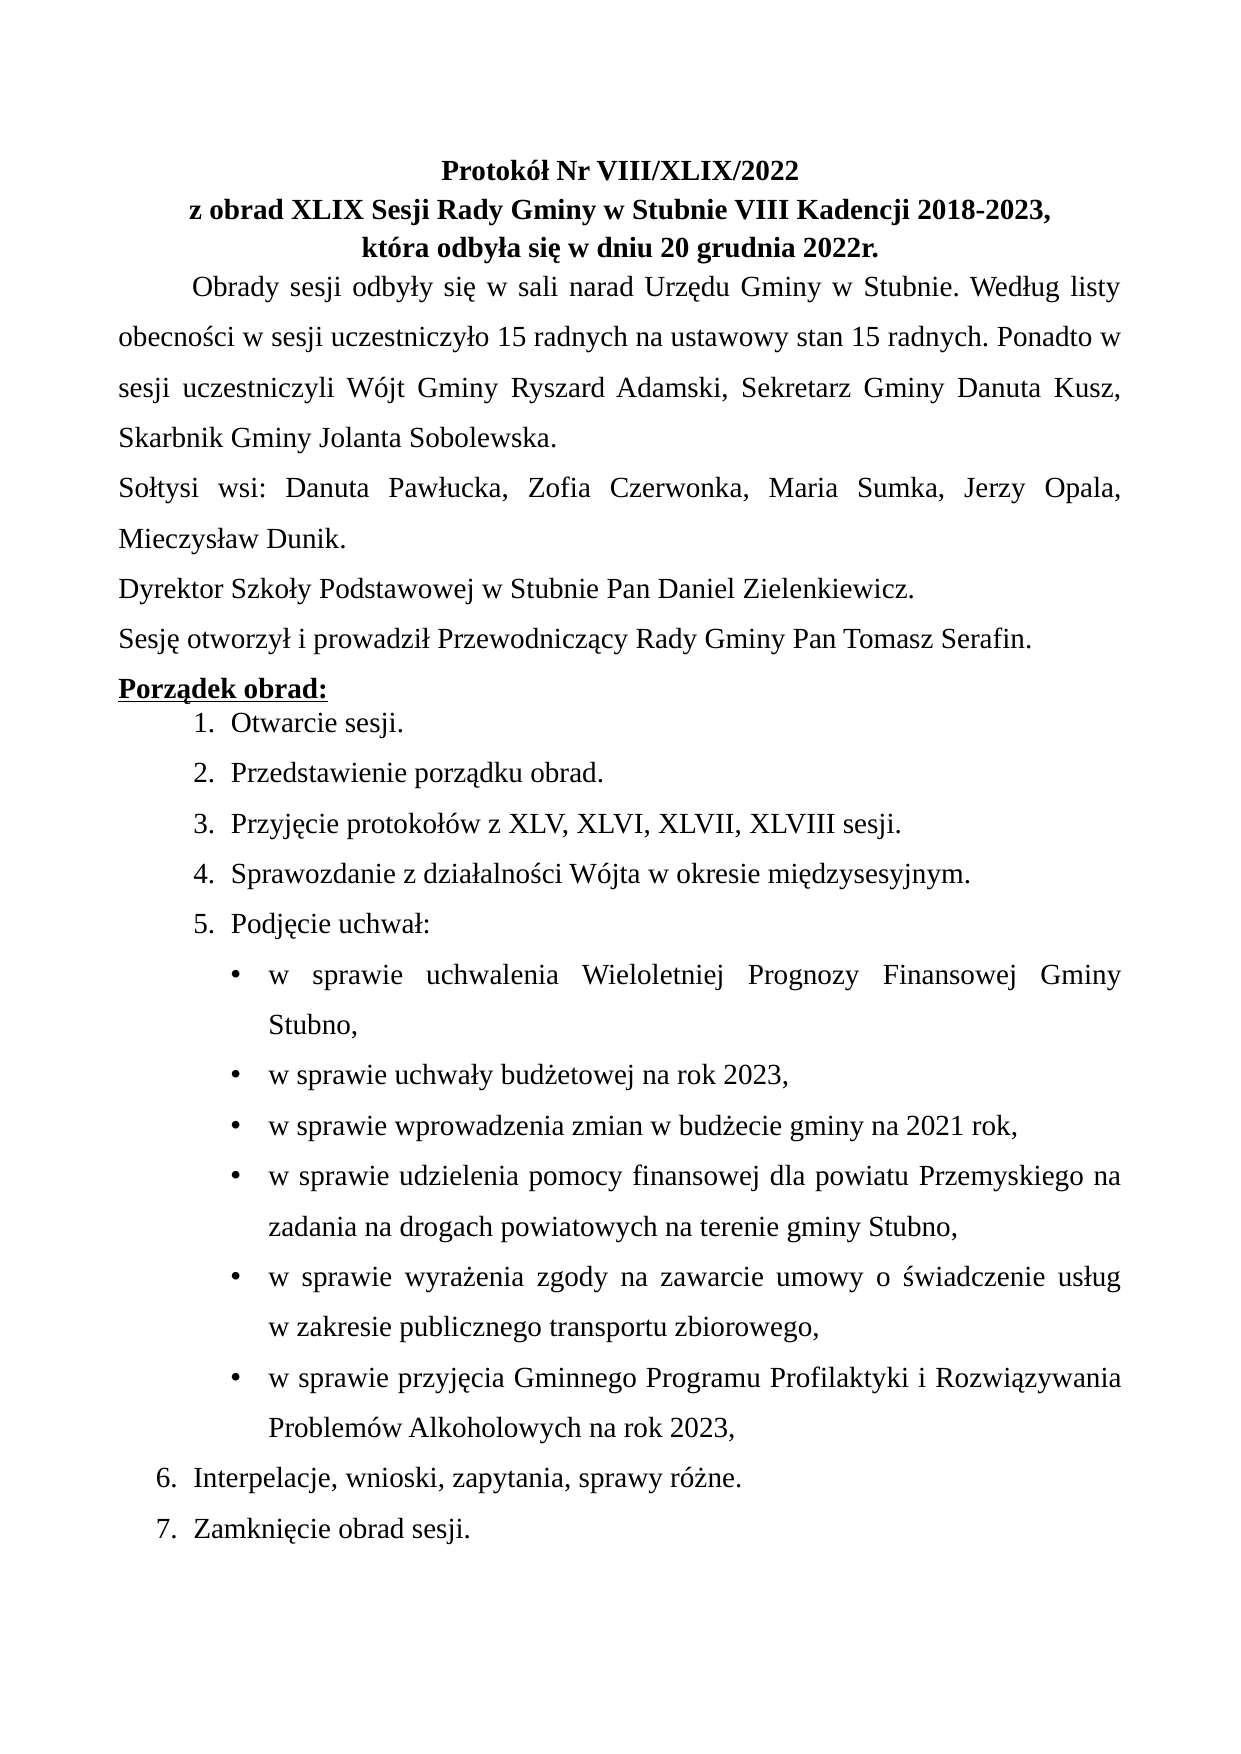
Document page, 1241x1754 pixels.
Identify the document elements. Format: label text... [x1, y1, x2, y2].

text która odbyła się w dniu 20 grudnia 2022r. [118, 231, 1122, 264]
list Zamknięcie obrad sesji. [156, 1511, 1122, 1544]
list w sprawie udzielenia pomocy finansowej dla powiatu Przemyskiego na zadania na drogach powiatowych na terenie gminy Stubno, [231, 1158, 1122, 1242]
list w sprawie uchwalenia Wieloletniej Prognozy Finansowej Gminy Stubno, [231, 957, 1122, 1041]
list Sprawozdanie z działalności Wójta w okresie międzysesyjnym. [193, 856, 1122, 890]
list Przyjęcie protokołów z XLV, XLVI, XLVII, XLVIII sesji. [193, 806, 1122, 839]
list Podjęcie uchwał: [193, 906, 1122, 940]
list w sprawie wprowadzenia zmian w budżecie gminy na 2021 rok, [231, 1108, 1122, 1142]
text Sołtysi wsi: Danuta Pawłucka, Zofia Czerwonka, Maria Sumka, Jerzy Opala, Mieczysław Dunik. [118, 470, 1122, 554]
list w sprawie uchwały budżetowej na rok 2023, [231, 1057, 1122, 1091]
text Porządek obrad: [118, 672, 1122, 705]
text Sesję otworzył i prowadził Przewodniczący Rady Gminy Pan Tomasz Serafin. [118, 621, 1122, 655]
text Dyrektor Szkoły Podstawowej w Stubnie Pan Daniel Zielenkiewicz. [118, 571, 1122, 604]
list w sprawie wyrażenia zgody na zawarcie umowy o świadczenie usług w zakresie publicznego transportu zbiorowego, [231, 1259, 1122, 1343]
text z obrad XLIX Sesji Rady Gminy w Stubnie VIII Kadencji 2018-2023, [118, 192, 1122, 226]
text Obrady sesji odbyły się w sali narad Urzędu Gminy w Stubnie. Według listy obecności w sesji uczestniczyło 15 radnych na ustawowy stan 15 radnych. Ponadto w sesji uczestniczyli Wójt Gminy Ryszard Adamski, Sekretarz Gminy Danuta Kusz, Skarbnik Gminy Jolanta Sobolewska. [118, 269, 1122, 454]
list w sprawie przyjęcia Gminnego Programu Profilaktyki i Rozwiązywania Problemów Alkoholowych na rok 2023, [231, 1360, 1122, 1444]
list Otwarcie sesji. [193, 705, 1122, 739]
list Interpelacje, wnioski, zapytania, sprawy różne. [156, 1461, 1122, 1494]
text Protokół Nr VIII/XLIX/2022 [118, 153, 1122, 187]
list Przedstawienie porządku obrad. [193, 756, 1122, 789]
